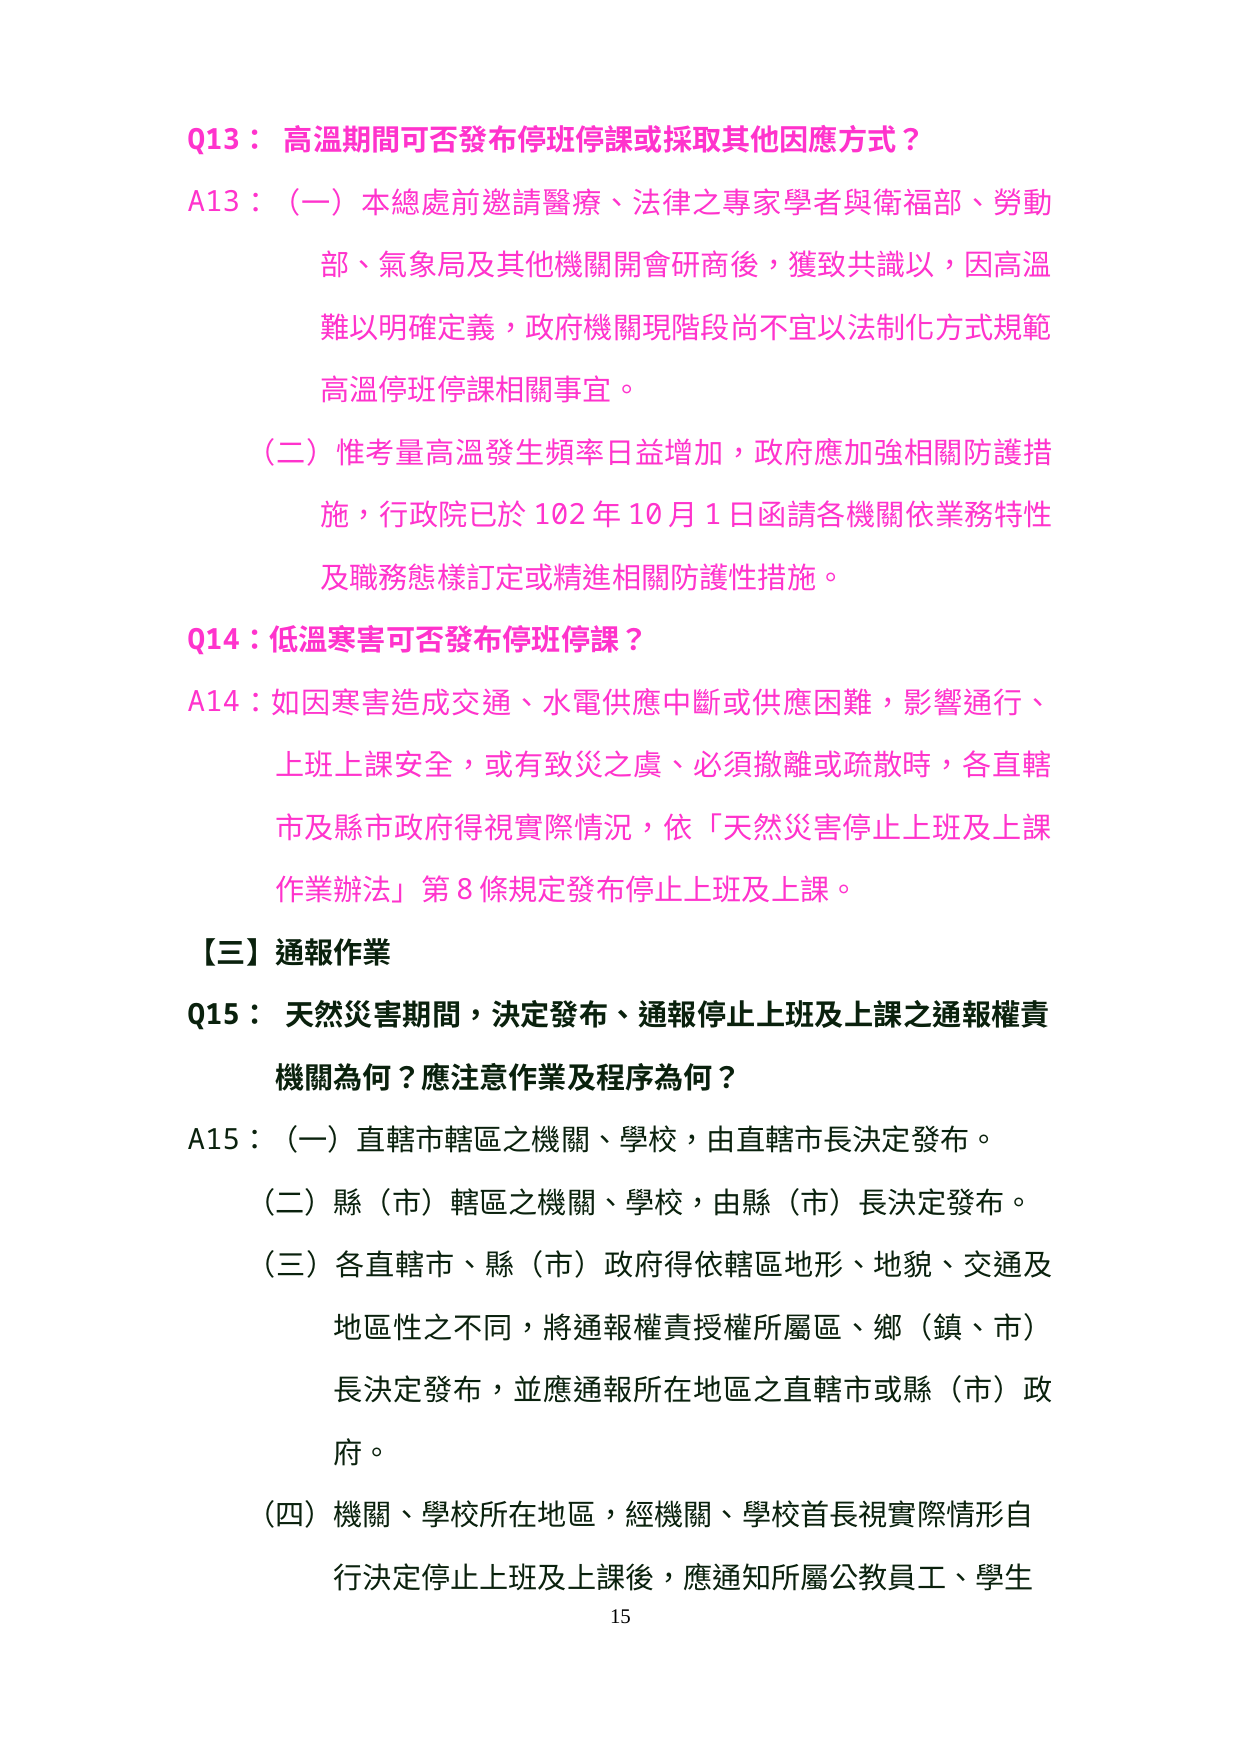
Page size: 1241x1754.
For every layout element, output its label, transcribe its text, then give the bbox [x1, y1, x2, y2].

text A15：（一）直轄市轄區之機關、學校，由直轄市長決定發布。 [187, 1096, 1053, 1159]
text （三）各直轄市、縣（市）政府得依轄區地形、地貌、交通及地區性之不同，將通報權責授權所屬區、鄉（鎮、市）長決定發布，並應通報所在地區之直轄市或縣（市）政府。 [246, 1221, 1053, 1471]
text Q13： 高溫期間可否發布停班停課或採取其他因應方式？ [187, 96, 1053, 159]
text （二）惟考量高溫發生頻率日益增加，政府應加強相關防護措施，行政院已於102年10月1日函請各機關依業務特性及職務態樣訂定或精進相關防護性措施。 [246, 409, 1053, 596]
text Q15： 天然災害期間，決定發布、通報停止上班及上課之通報權責機關為何？應注意作業及程序為何？ [187, 971, 1053, 1096]
text （二）縣（市）轄區之機關、學校，由縣（市）長決定發布。 [246, 1159, 1053, 1221]
text A13：（一）本總處前邀請醫療、法律之專家學者與衛福部、勞動部、氣象局及其他機關開會研商後，獲致共識以，因高溫難以明確定義，政府機關現階段尚不宜以法制化方式規範高溫停班停課相關事宜。 [187, 159, 1053, 409]
text 【三】通報作業 [187, 909, 1053, 971]
text （四）機關、學校所在地區，經機關、學校首長視實際情形自行決定停止上班及上課後，應通知所屬公教員工、學生 [246, 1471, 1053, 1596]
text Q14：低溫寒害可否發布停班停課？ [187, 596, 1053, 659]
text A14：如因寒害造成交通、水電供應中斷或供應困難，影響通行、上班上課安全，或有致災之虞、必須撤離或疏散時，各直轄市及縣市政府得視實際情況，依「天然災害停止上班及上課作業辦法」第8條規定發布停止上班及上課。 [187, 659, 1053, 909]
